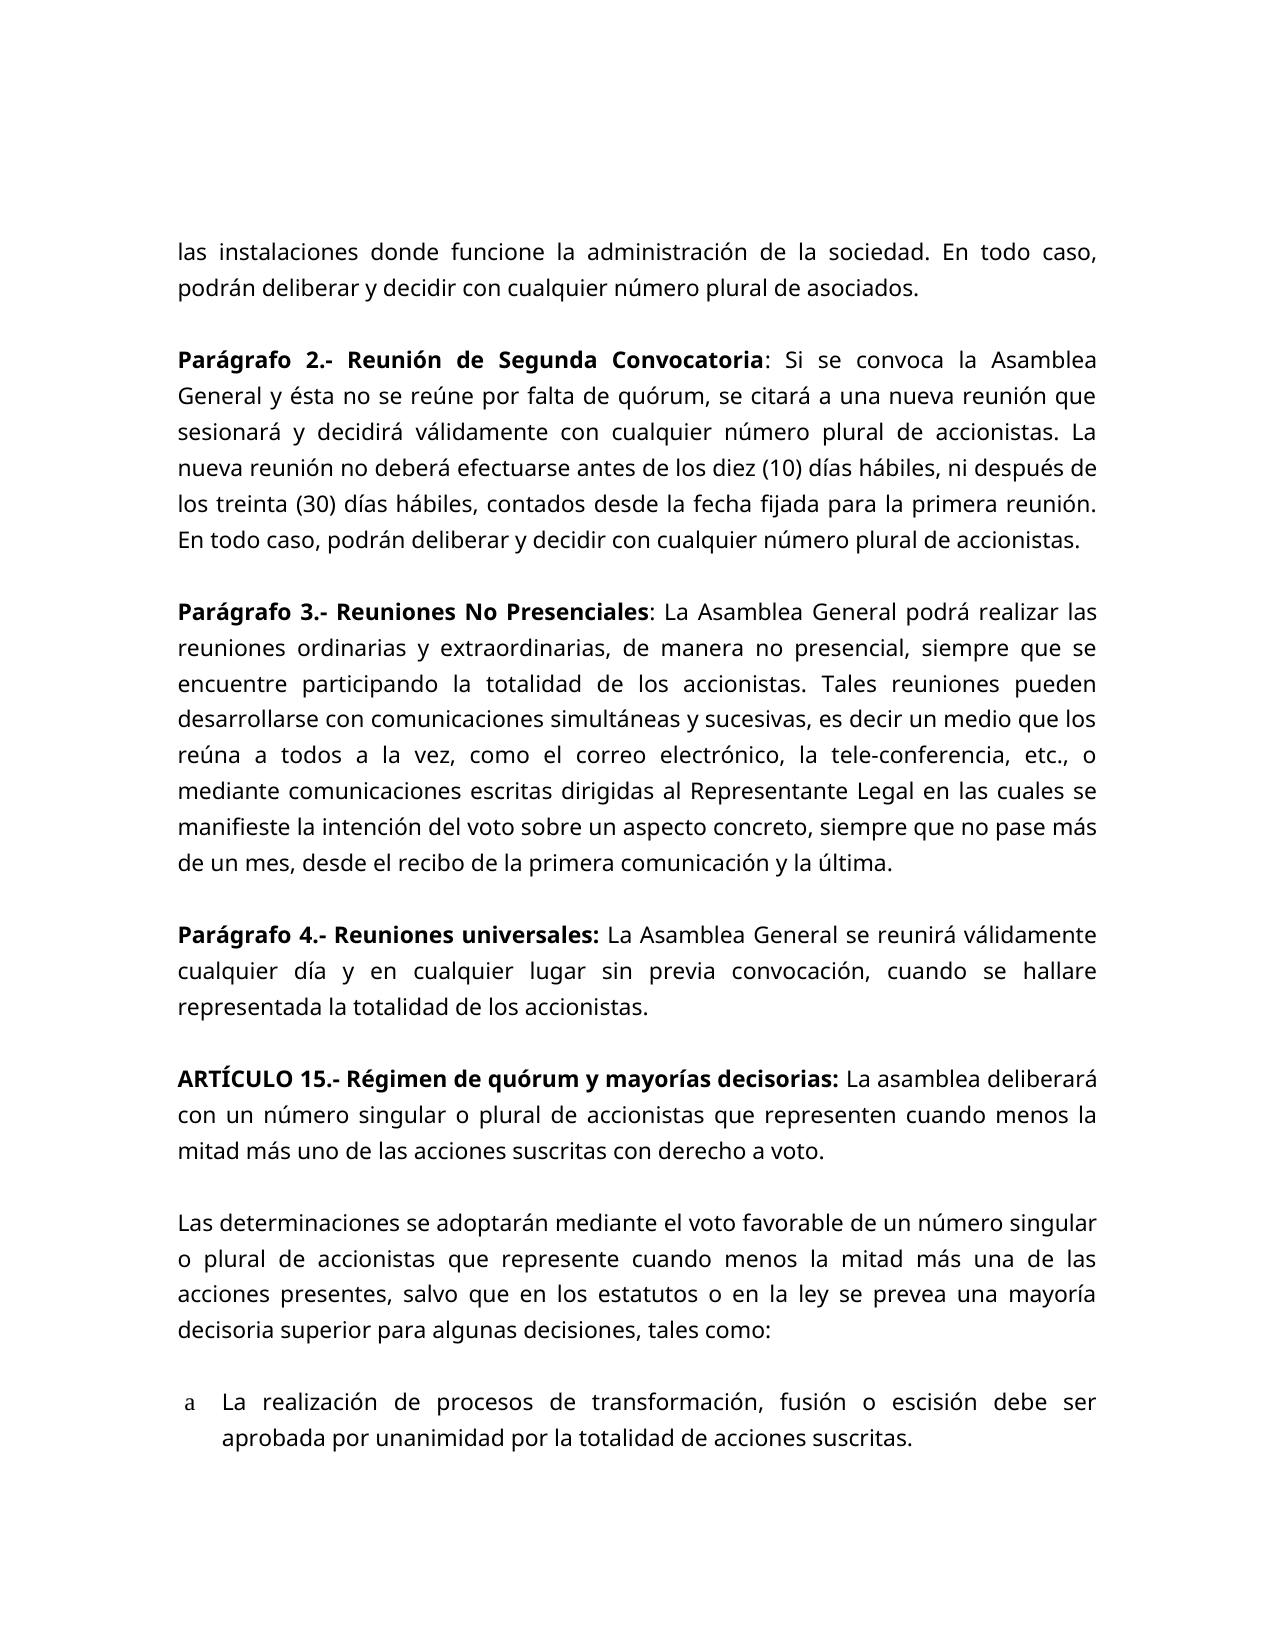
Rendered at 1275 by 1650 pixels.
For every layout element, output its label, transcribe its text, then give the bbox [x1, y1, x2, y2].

text las instalaciones donde funcione la administración de la sociedad. En todo caso, podrán deliberar y decidir con cualquier número plural de asociados. [177, 236, 1098, 303]
text Parágrafo 2.- Reunión de Segunda Convocatoria: Si se convoca la Asamblea General y ésta no se reúne por falta de quórum, se citará a una nueva reunión que sesionará y decidirá válidamente con cualquier número plural de accionistas. La nueva reunión no deberá efectuarse antes de los diez (10) días hábiles, ni después de los treinta (30) días hábiles, contados desde la fecha fijada para la primera reunión. En todo caso, podrán deliberar y decidir con cualquier número plural de accionistas. [177, 344, 1098, 555]
list La realización de procesos de transformación, fusión o escisión debe ser aprobada por unanimidad por la totalidad de acciones suscritas. [184, 1386, 1098, 1453]
text Parágrafo 4.- Reuniones universales: La Asamblea General se reunirá válidamente cualquier día y en cualquier lugar sin previa convocación, cuando se hallare representada la totalidad de los accionistas. [177, 919, 1098, 1022]
text Las determinaciones se adoptarán mediante el voto favorable de un número singular o plural de accionistas que represente cuando menos la mitad más una de las acciones presentes, salvo que en los estatutos o en la ley se prevea una mayoría decisoria superior para algunas decisiones, tales como: [177, 1207, 1098, 1346]
text Parágrafo 3.- Reuniones No Presenciales: La Asamblea General podrá realizar las reuniones ordinarias y extraordinarias, de manera no presencial, siempre que se encuentre participando la totalidad de los accionistas. Tales reuniones pueden desarrollarse con comunicaciones simultáneas y sucesivas, es decir un medio que los reúna a todos a la vez, como el correo electrónico, la tele-conferencia, etc., o mediante comunicaciones escritas dirigidas al Representante Legal en las cuales se manifieste la intención del voto sobre un aspecto concreto, siempre que no pase más de un mes, desde el recibo de la primera comunicación y la última. [177, 596, 1098, 878]
text ARTÍCULO 15.- Régimen de quórum y mayorías decisorias: La asamblea deliberará con un número singular o plural de accionistas que representen cuando menos la mitad más uno de las acciones suscritas con derecho a voto. [177, 1063, 1098, 1166]
